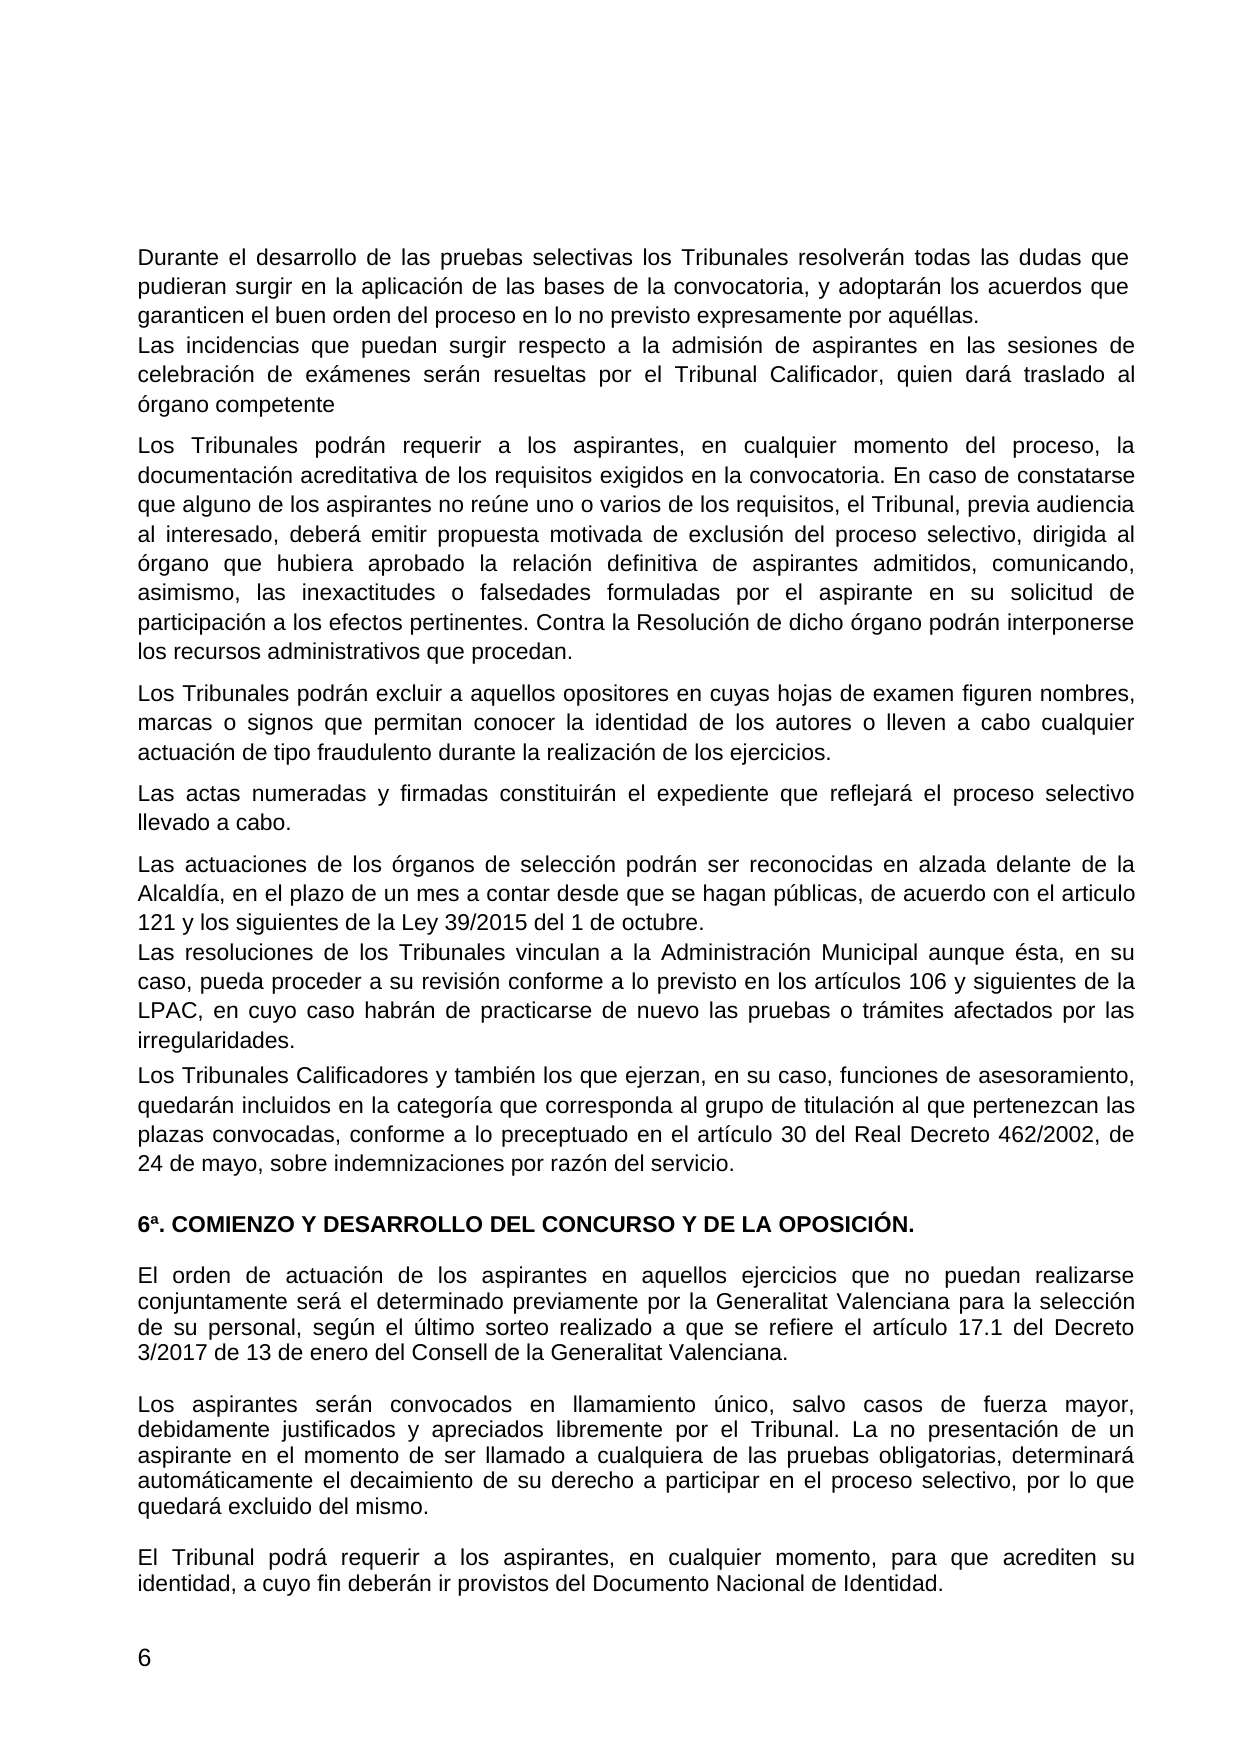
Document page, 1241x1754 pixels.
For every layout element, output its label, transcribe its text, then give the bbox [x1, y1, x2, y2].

text El Tribunal podrá requerir a los aspirantes, en cualquier momento, para que acrediten su identidad, a cuyo fin deberán ir provistos del Documento Nacional de Identidad. [137, 1545, 1136, 1596]
text Las actuaciones de los órganos de selección podrán ser reconocidas en alzada delante de la Alcaldía, en el plazo de un mes a contar desde que se hagan públicas, de acuerdo con el articulo 121 y los siguientes de la Ley 39/2015 del 1 de octubre. [137, 851, 1136, 936]
text Durante el desarrollo de las pruebas selectivas los Tribunales resolverán todas las dudas que pudieran surgir en la aplicación de las bases de la convocatoria, y adoptarán los acuerdos que garanticen el buen orden del proceso en lo no previsto expresamente por aquéllas. [137, 244, 1130, 329]
text Los aspirantes serán convocados en llamamiento único, salvo casos de fuerza mayor, debidamente justificados y apreciados libremente por el Tribunal. La no presentación de un aspirante en el momento de ser llamado a cualquiera de las pruebas obligatorias, determinará automáticamente el decaimiento de su derecho a participar en el proceso selectivo, por lo que quedará excluido del mismo. [137, 1391, 1136, 1519]
text Los Tribunales Calificadores y también los que ejerzan, en su caso, funciones de asesoramiento, quedarán incluidos en la categoría que corresponda al grupo de titulación al que pertenezcan las plazas convocadas, conforme a lo preceptuado en el artículo 30 del Real Decreto 462/2002, de 24 de mayo, sobre indemnizaciones por razón del servicio. [137, 1063, 1136, 1177]
text Los Tribunales podrán excluir a aquellos opositores en cuyas hojas de examen figuren nombres, marcas o signos que permitan conocer la identidad de los autores o lleven a cabo cualquier actuación de tipo fraudulento durante la realización de los ejercicios. [137, 681, 1136, 765]
text El orden de actuación de los aspirantes en aquellos ejercicios que no puedan realizarse conjuntamente será el determinado previamente por la Generalitat Valenciana para la selección de su personal, según el último sorteo realizado a que se refiere el artículo 17.1 del Decreto 3/2017 de 13 de enero del Consell de la Generalitat Valenciana. [137, 1263, 1136, 1366]
text Las actas numeradas y firmadas constituirán el expediente que reflejará el proceso selectivo llevado a cabo. [137, 781, 1136, 836]
text 6ª. COMIENZO Y DESARROLLO DEL CONCURSO Y DE LA OPOSICIÓN. [137, 1212, 1136, 1238]
text Las incidencias que puedan surgir respecto a la admisión de aspirantes en las sesiones de celebración de exámenes serán resueltas por el Tribunal Calificador, quien dará traslado al órgano competente [137, 333, 1136, 417]
text Los Tribunales podrán requerir a los aspirantes, en cualquier momento del proceso, la documentación acreditativa de los requisitos exigidos en la convocatoria. En caso de constatarse que alguno de los aspirantes no reúne uno o varios de los requisitos, el Tribunal, previa audiencia al interesado, deberá emitir propuesta motivada de exclusión del proceso selectivo, dirigida al órgano que hubiera aprobado la relación definitiva de aspirantes admitidos, comunicando, asimismo, las inexactitudes o falsedades formuladas por el aspirante en su solicitud de participación a los efectos pertinentes. Contra la Resolución de dicho órgano podrán interponerse los recursos administrativos que procedan. [137, 433, 1136, 664]
text Las resoluciones de los Tribunales vinculan a la Administración Municipal aunque ésta, en su caso, pueda proceder a su revisión conforme a lo previsto en los artículos 106 y siguientes de la LPAC, en cuyo caso habrán de practicarse de nuevo las pruebas o trámites afectados por las irregularidades. [137, 939, 1136, 1053]
